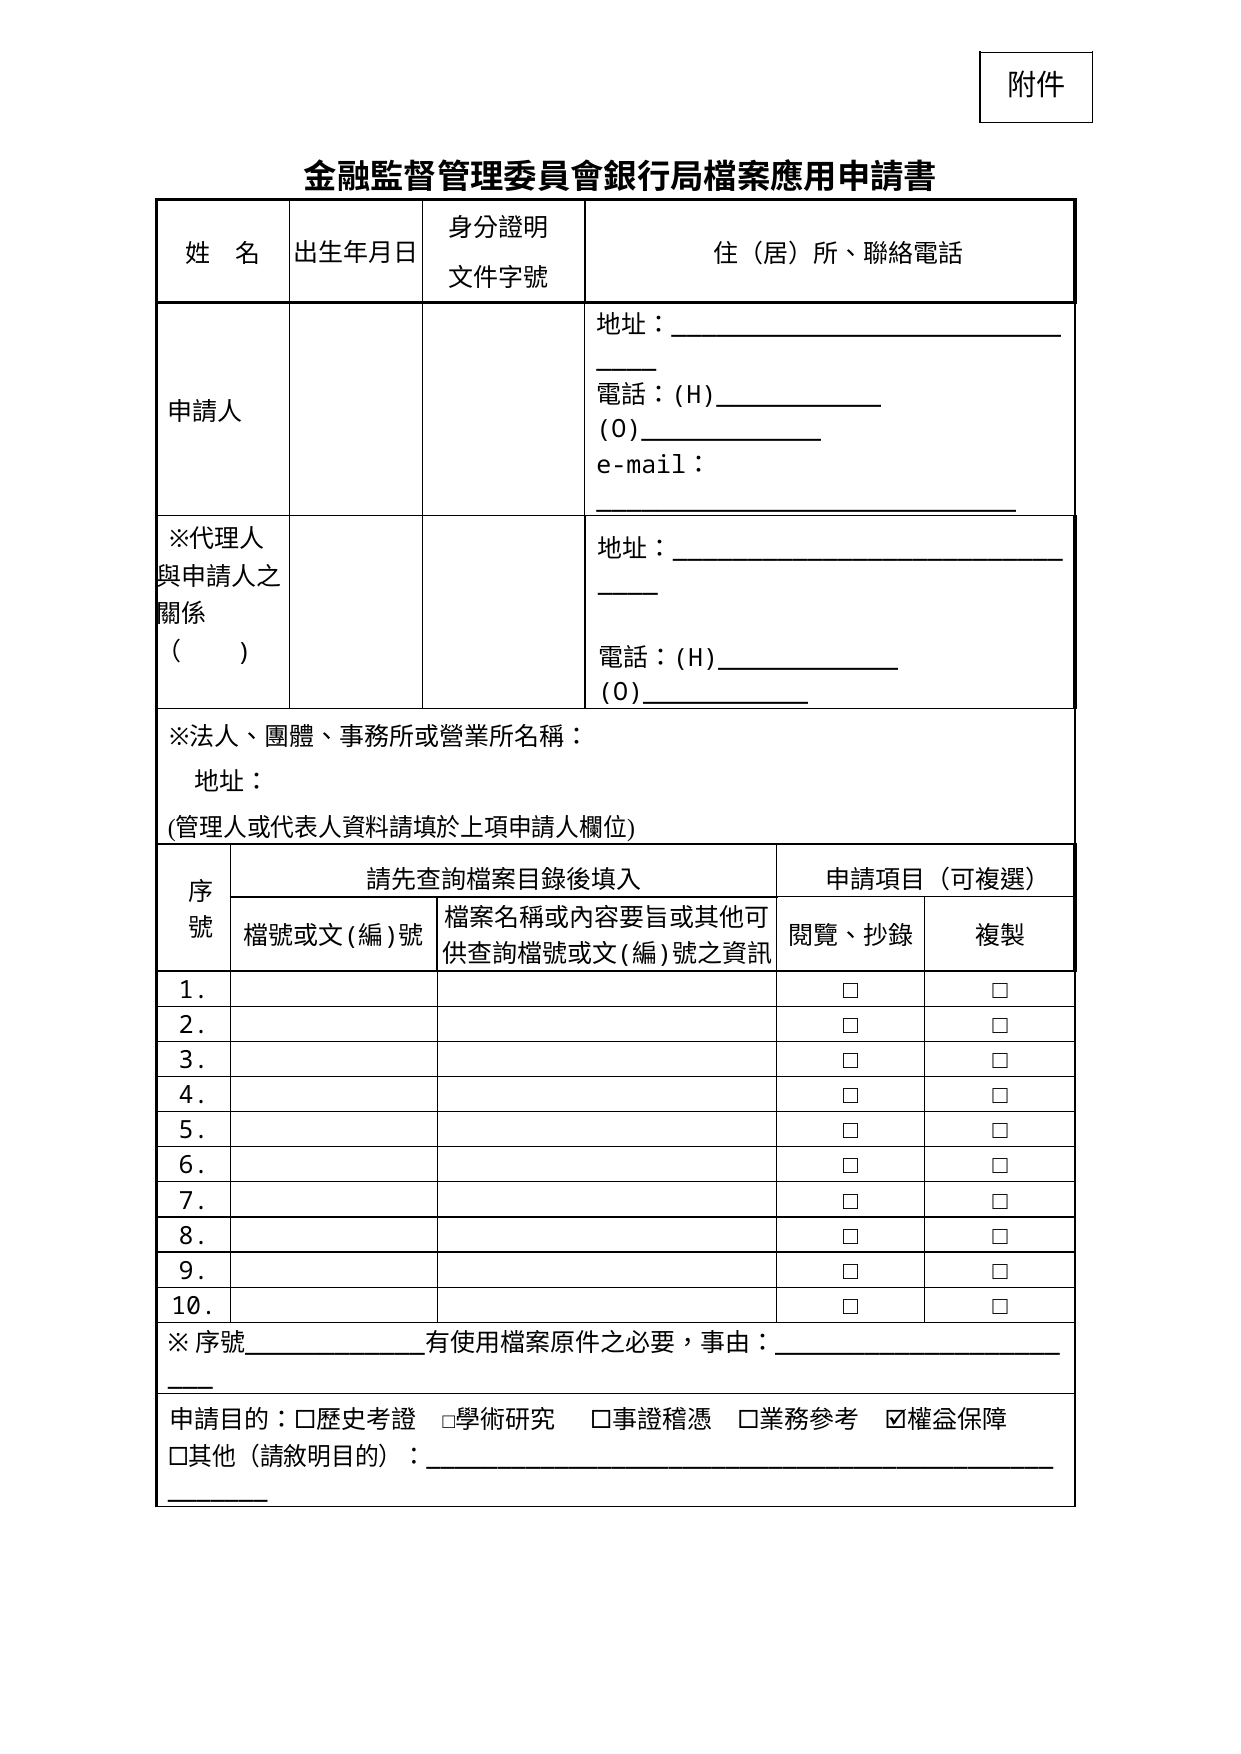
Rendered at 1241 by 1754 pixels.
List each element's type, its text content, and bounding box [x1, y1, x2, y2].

table_cell □ [777, 1077, 924, 1111]
table_cell [438, 972, 776, 1006]
table_cell □ [925, 1253, 1074, 1287]
table_cell 1. [158, 972, 230, 1006]
table_cell [438, 1077, 776, 1111]
table_header 出生年月日 [290, 201, 422, 301]
table_cell 申請人 [158, 304, 289, 515]
table_cell ※ 序號____________有使用檔案原件之必要，事由：______________________ [158, 1323, 1074, 1393]
table_cell □ [777, 1007, 924, 1041]
table_cell □ [777, 1182, 924, 1216]
table_cell 申請項目（可複選） [777, 845, 1073, 896]
table_header 住（居）所、聯絡電話 [586, 201, 1073, 301]
table_cell ※法人、團體、事務所或營業所名稱：地址： (管理人或代表人資料請填於上項申請人欄位) [158, 709, 1074, 843]
table_cell [290, 516, 422, 708]
table_cell [231, 1253, 437, 1287]
table_cell □ [925, 1218, 1074, 1251]
table_cell □ [777, 972, 924, 1006]
table_cell □ [777, 1147, 924, 1181]
table_cell 檔案名稱或內容要旨或其他可供查詢檔號或文(編)號之資訊 [438, 898, 776, 970]
table_cell □ [925, 1182, 1074, 1216]
table_cell [231, 972, 437, 1006]
table_cell 10. [158, 1288, 230, 1322]
table_header 身分證明 文件字號 [423, 201, 584, 301]
table_cell [423, 304, 584, 515]
text [981, 53, 1092, 122]
table_cell □ [777, 1042, 924, 1076]
table_cell □ [925, 1007, 1074, 1041]
table_cell [231, 1288, 437, 1322]
table_cell [438, 1288, 776, 1322]
table_cell 4. [158, 1077, 230, 1111]
text 金融監督管理委員會銀行局檔案應用申請書 [187, 150, 1053, 198]
table_cell □ [925, 1077, 1074, 1111]
table_cell 檔號或文(編)號 [231, 898, 436, 970]
table_cell [231, 1182, 437, 1216]
table_cell [231, 1147, 437, 1181]
table_header 姓 名 [158, 201, 289, 301]
table_cell □ [925, 1042, 1074, 1076]
table_cell □ [925, 1112, 1074, 1146]
table_cell 閱覽、抄錄 [777, 897, 924, 970]
table_cell □ [777, 1253, 924, 1287]
table_cell □ [777, 1112, 924, 1146]
table_cell 序號 [158, 845, 230, 970]
table_cell [290, 304, 422, 515]
table_cell [438, 1112, 776, 1146]
table_cell □ [925, 1288, 1074, 1322]
text 附件1 [995, 61, 1077, 114]
table_cell 5. [158, 1112, 230, 1146]
table_cell 2. [158, 1007, 230, 1041]
table_cell 地址：______________________________ 電話：(H)___________ (O)____________ e-mail：____________________________ [585, 304, 1074, 515]
table_cell 請先查詢檔案目錄後填入 [231, 845, 776, 896]
table_cell 複製 [925, 897, 1073, 970]
table_cell [231, 1042, 437, 1076]
table_cell 3. [158, 1042, 230, 1076]
table_cell 6. [158, 1147, 230, 1181]
table_cell 申請目的：歷史考證 □學術研究 事證稽憑 業務參考 權益保障 其他（請敘明目的）：___________________________________________________ [158, 1394, 1074, 1506]
table_cell [438, 1253, 776, 1287]
table_cell [231, 1112, 437, 1146]
table_cell □ [777, 1218, 924, 1251]
table_cell □ [925, 1147, 1074, 1181]
table_cell 地址：______________________________ 電話：(H)____________ (O)___________ [586, 516, 1073, 708]
table_cell [231, 1077, 437, 1111]
table_cell 8. [158, 1218, 230, 1251]
table_cell [438, 1007, 776, 1041]
table_cell [231, 1007, 437, 1041]
table_cell [438, 1182, 776, 1216]
table_cell ※代理人 與申請人之關係 （ ) [158, 516, 289, 708]
table_cell 7. [158, 1182, 230, 1216]
table_cell □ [925, 972, 1074, 1006]
table_cell □ [777, 1288, 924, 1322]
table_cell [438, 1218, 776, 1251]
table_cell [438, 1147, 776, 1181]
table_cell 9. [158, 1253, 230, 1287]
table_cell [438, 1042, 776, 1076]
table_cell [231, 1218, 437, 1251]
table_cell [423, 516, 584, 708]
